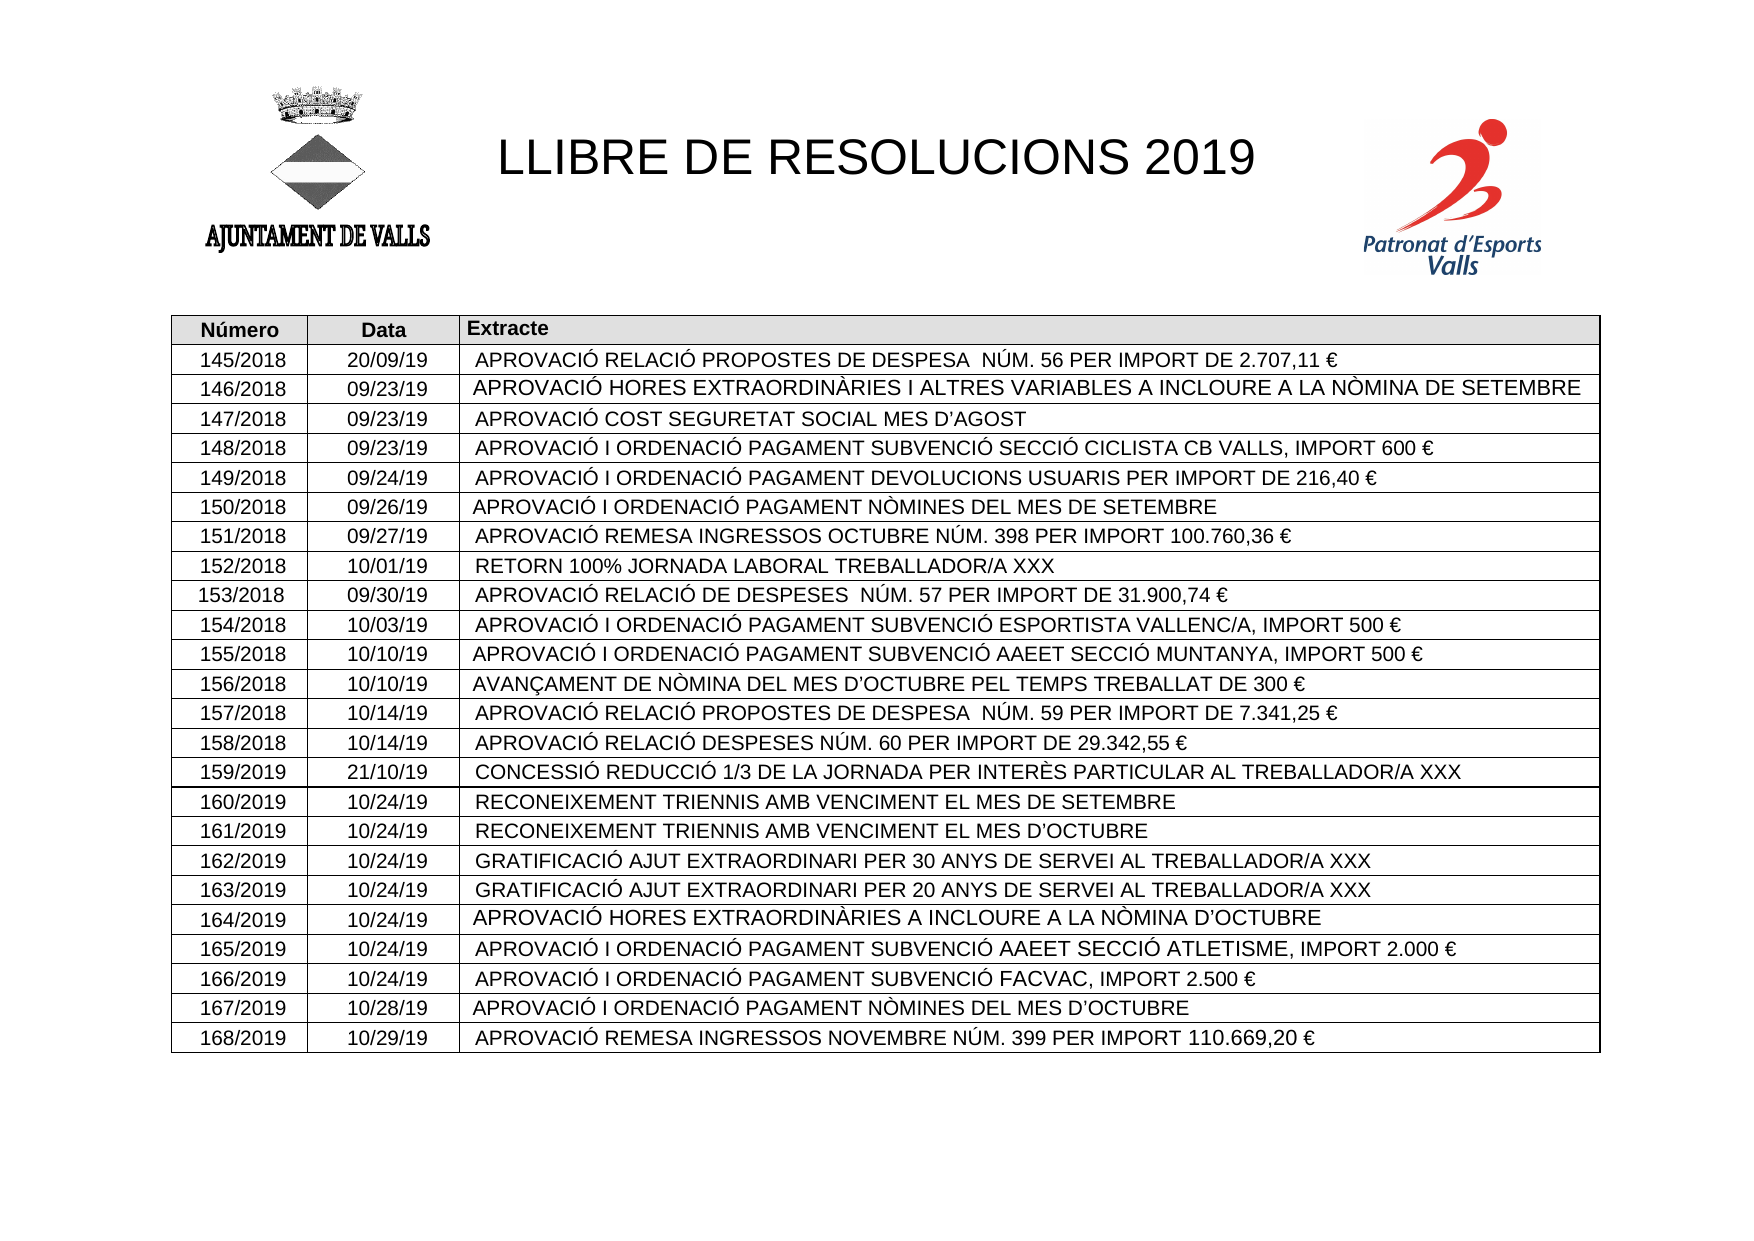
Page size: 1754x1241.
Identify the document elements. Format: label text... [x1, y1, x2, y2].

table_cell 03/10/19 [308, 611, 459, 639]
table_cell 164/2019 [172, 905, 307, 934]
table_cell 146/2018 [172, 375, 307, 403]
table_cell 161/2019 [172, 817, 307, 845]
table_cell 155/2018 [172, 640, 307, 668]
table_cell 24/10/19 [308, 846, 459, 875]
table_cell 23/09/19 [308, 404, 459, 433]
table_cell 28/10/19 [308, 994, 459, 1022]
table_cell APROVACIÓ I ORDENACIÓ PAGAMENT SUBVENCIÓ AAEET SECCIÓ ATLETISME, IMPORT 2.000 € [460, 935, 1599, 963]
table_header Data [308, 316, 459, 344]
table_cell 168/2019 [172, 1023, 307, 1052]
table_cell APROVACIÓ RELACIÓ PROPOSTES DE DESPESA NÚM. 59 PER IMPORT DE 7.341,25 € [460, 699, 1599, 727]
table_cell 14/10/19 [308, 729, 459, 757]
table_cell APROVACIÓ RELACIÓ DE DESPESES NÚM. 57 PER IMPORT DE 31.900,74 € [460, 581, 1599, 609]
table_cell 160/2019 [172, 788, 307, 816]
table_cell 24/10/19 [308, 788, 459, 816]
table_cell APROVACIÓ I ORDENACIÓ PAGAMENT SUBVENCIÓ AAEET SECCIÓ MUNTANYA, IMPORT 500 € [460, 640, 1599, 668]
table_cell 165/2019 [172, 935, 307, 963]
table_cell 24/09/19 [308, 463, 459, 492]
picture [1363, 119, 1542, 275]
table_cell 162/2019 [172, 846, 307, 875]
table_cell 163/2019 [172, 876, 307, 904]
table_cell 10/10/19 [308, 640, 459, 668]
table_cell 167/2019 [172, 994, 307, 1022]
table_cell RECONEIXEMENT TRIENNIS AMB VENCIMENT EL MES D’OCTUBRE [460, 817, 1599, 845]
table_header Extracte [460, 316, 1599, 344]
table_cell APROVACIÓ REMESA INGRESSOS NOVEMBRE NÚM. 399 PER IMPORT 110.669,20 € [460, 1023, 1599, 1052]
table_cell 158/2018 [172, 729, 307, 757]
table_cell 145/2018 [172, 345, 307, 374]
table_cell 152/2018 [172, 552, 307, 580]
table_cell 148/2018 [172, 434, 307, 462]
table_cell 157/2018 [172, 699, 307, 727]
table_cell RECONEIXEMENT TRIENNIS AMB VENCIMENT EL MES DE SETEMBRE [460, 788, 1599, 816]
table_cell APROVACIÓ HORES EXTRAORDINÀRIES I ALTRES VARIABLES A INCLOURE A LA NÒMINA DE SETEMBRE [460, 375, 1599, 403]
table_cell 23/09/19 [308, 434, 459, 462]
table_cell 26/09/19 [308, 493, 459, 521]
table_cell CONCESSIÓ REDUCCIÓ 1/3 DE LA JORNADA PER INTERÈS PARTICULAR AL TREBALLADOR/A XXX [460, 758, 1599, 786]
table_cell 30/09/19 [308, 581, 459, 609]
table_cell APROVACIÓ RELACIÓ PROPOSTES DE DESPESA NÚM. 56 PER IMPORT DE 2.707,11 € [460, 345, 1599, 374]
table_cell 166/2019 [172, 964, 307, 993]
table_cell 29/10/19 [308, 1023, 459, 1052]
table_cell APROVACIÓ I ORDENACIÓ PAGAMENT NÒMINES DEL MES DE SETEMBRE [460, 493, 1599, 521]
table_cell APROVACIÓ I ORDENACIÓ PAGAMENT SUBVENCIÓ FACVAC, IMPORT 2.500 € [460, 964, 1599, 993]
table_cell 24/10/19 [308, 964, 459, 993]
table_cell AVANÇAMENT DE NÒMINA DEL MES D’OCTUBRE PEL TEMPS TREBALLAT DE 300 € [460, 670, 1599, 698]
table_cell 24/10/19 [308, 876, 459, 904]
table_cell 154/2018 [172, 611, 307, 639]
table_cell APROVACIÓ I ORDENACIÓ PAGAMENT NÒMINES DEL MES D’OCTUBRE [460, 994, 1599, 1022]
table_cell 156/2018 [172, 670, 307, 698]
table_cell 150/2018 [172, 493, 307, 521]
table_cell APROVACIÓ RELACIÓ DESPESES NÚM. 60 PER IMPORT DE 29.342,55 € [460, 729, 1599, 757]
table_cell 24/10/19 [308, 817, 459, 845]
table_cell RETORN 100% JORNADA LABORAL TREBALLADOR/A XXX [460, 552, 1599, 580]
table_cell GRATIFICACIÓ AJUT EXTRAORDINARI PER 30 ANYS DE SERVEI AL TREBALLADOR/A XXX [460, 846, 1599, 875]
table_cell 27/09/19 [308, 522, 459, 551]
table_cell APROVACIÓ I ORDENACIÓ PAGAMENT SUBVENCIÓ ESPORTISTA VALLENC/A, IMPORT 500 € [460, 611, 1599, 639]
table_cell APROVACIÓ HORES EXTRAORDINÀRIES A INCLOURE A LA NÒMINA D’OCTUBRE [460, 905, 1599, 934]
table_cell 147/2018 [172, 404, 307, 433]
table_cell APROVACIÓ COST SEGURETAT SOCIAL MES D’AGOST [460, 404, 1599, 433]
table_header Número [172, 316, 307, 344]
table_cell 10/10/19 [308, 670, 459, 698]
table_cell APROVACIÓ REMESA INGRESSOS OCTUBRE NÚM. 398 PER IMPORT 100.760,36 € [460, 522, 1599, 551]
table_cell 21/10/19 [308, 758, 459, 786]
table_cell 20/09/19 [308, 345, 459, 374]
table_cell 151/2018 [172, 522, 307, 551]
table_cell 159/2019 [172, 758, 307, 786]
table_cell 153/2018 [172, 581, 307, 609]
table_cell 24/10/19 [308, 905, 459, 934]
table_cell APROVACIÓ I ORDENACIÓ PAGAMENT SUBVENCIÓ SECCIÓ CICLISTA CB VALLS, IMPORT 600 € [460, 434, 1599, 462]
table_cell 24/10/19 [308, 935, 459, 963]
table_cell 01/10/19 [308, 552, 459, 580]
table_cell 149/2018 [172, 463, 307, 492]
table_cell GRATIFICACIÓ AJUT EXTRAORDINARI PER 20 ANYS DE SERVEI AL TREBALLADOR/A XXX [460, 876, 1599, 904]
table_cell APROVACIÓ I ORDENACIÓ PAGAMENT DEVOLUCIONS USUARIS PER IMPORT DE 216,40 € [460, 463, 1599, 492]
table_cell 14/10/19 [308, 699, 459, 727]
table_cell 23/09/19 [308, 375, 459, 403]
